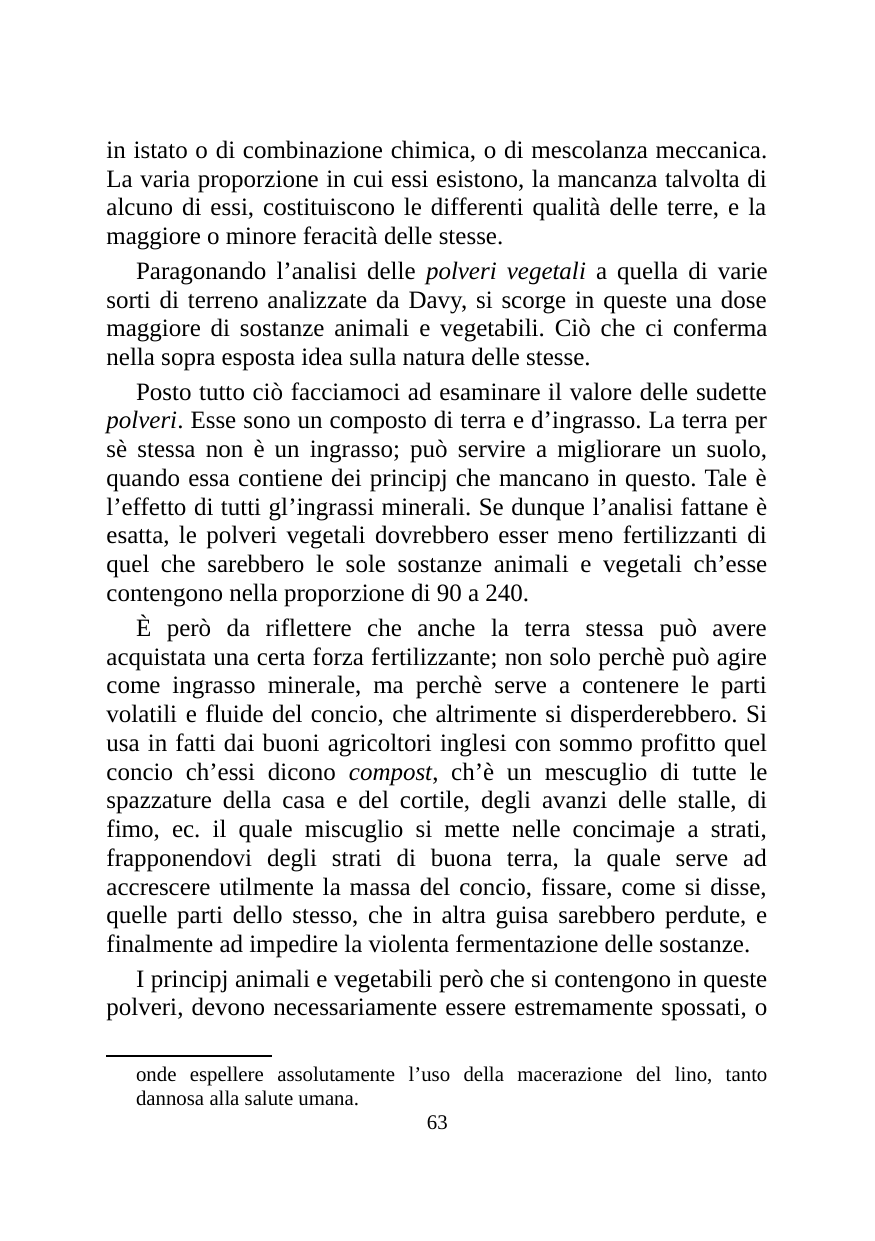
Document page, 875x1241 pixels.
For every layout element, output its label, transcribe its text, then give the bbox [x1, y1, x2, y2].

text I principj animali e vegetabili però che si contengono in queste polveri, devono necessariamente essere estremamente spossati, o [106, 964, 768, 1021]
text È però da riflettere che anche la terra stessa può avere acquistata una certa forza fertilizzante; non solo perchè può agire come ingrasso minerale, ma perchè serve a contenere le parti volatili e fluide del concio, che altrimente si disperderebbero. Si usa in fatti dai buoni agricoltori inglesi con sommo profitto quel concio ch’essi dicono compost, ch’è un mescuglio di tutte le spazzature della casa e del cortile, degli avanzi delle stalle, di fimo, ec. il quale miscuglio si mette nelle concimaje a strati, frapponendovi degli strati di buona terra, la quale serve ad accrescere utilmente la massa del concio, fissare, come si disse, quelle parti dello stesso, che in altra guisa sarebbero perdute, e finalmente ad impedire la violenta fermentazione delle sostanze. [106, 613, 768, 958]
text in istato o di combinazione chimica, o di mescolanza meccanica. La varia proporzione in cui essi esistono, la mancanza talvolta di alcuno di essi, costituiscono le differenti qualità delle terre, e la maggiore o minore feracità delle stesse. [106, 135, 768, 250]
text Paragonando l’analisi delle polveri vegetali a quella di varie sorti di terreno analizzate da Davy, si scorge in queste una dose maggiore di sostanze animali e vegetabili. Ciò che ci conferma nella sopra esposta idea sulla natura delle stesse. [106, 256, 768, 371]
text onde espellere assolutamente l’uso della macerazione del lino, tanto dannosa alla salute umana. [106, 1062, 768, 1110]
text Posto tutto ciò facciamoci ad esaminare il valore delle sudette polveri. Esse sono un composto di terra e d’ingrasso. La terra per sè stessa non è un ingrasso; può servire a migliorare un suolo, quando essa contiene dei principj che mancano in questo. Tale è l’effetto di tutti gl’ingrassi minerali. Se dunque l’analisi fattane è esatta, le polveri vegetali dovrebbero esser meno fertilizzanti di quel che sarebbero le sole sostanze animali e vegetali ch’esse contengono nella proporzione di 90 a 240. [106, 377, 768, 607]
